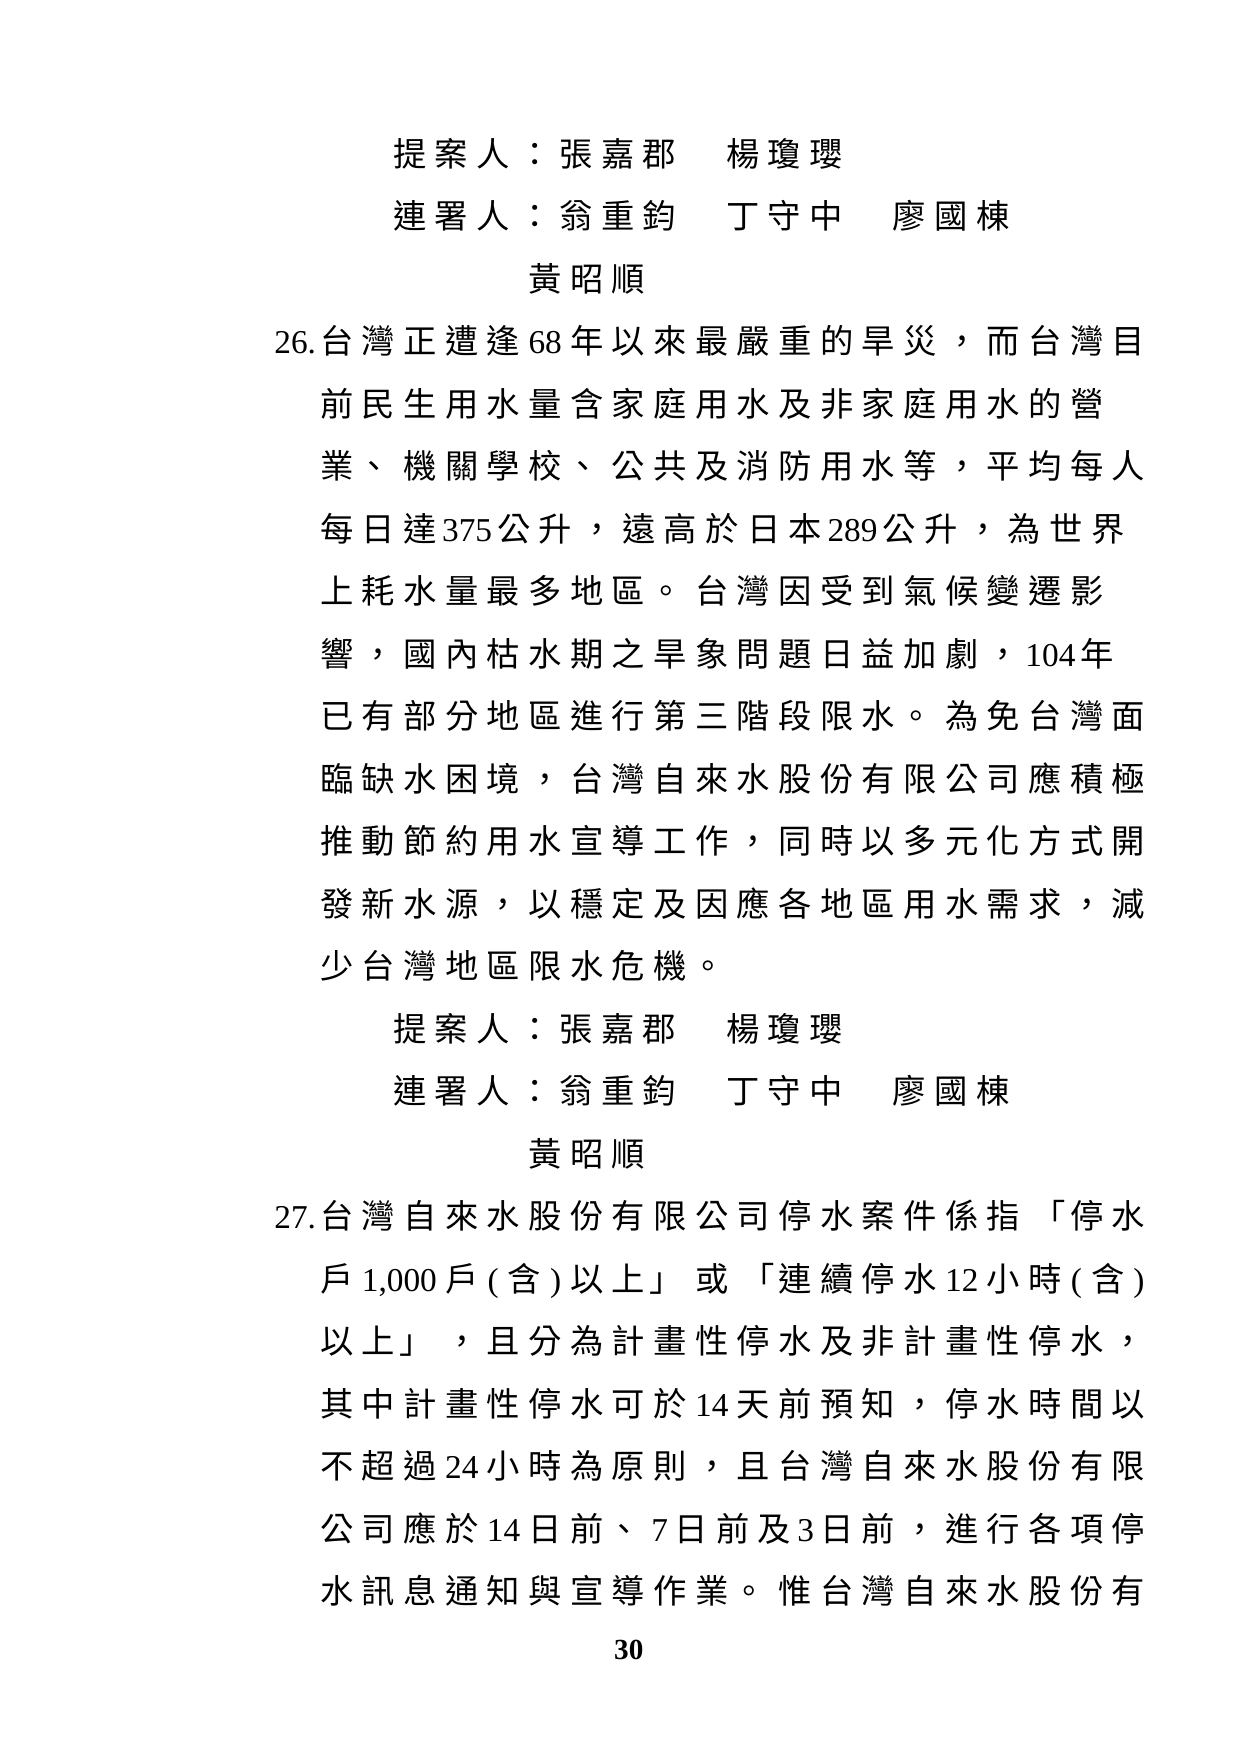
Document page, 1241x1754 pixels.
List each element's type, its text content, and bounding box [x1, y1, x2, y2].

text 連署人：翁重鈞 丁守中 廖國棟 黃昭順 [384, 173, 1045, 298]
text 連署人：翁重鈞 丁守中 廖國棟 黃昭順 [384, 1048, 1045, 1173]
text 提案人：張嘉郡 楊瓊瓔 [384, 985, 1045, 1048]
text 提案人：張嘉郡 楊瓊瓔 [384, 110, 1045, 173]
text 27.台灣自來水股份有限公司停水案件係指「停水戶1,000戶(含)以上」或「連續停水12小時(含)以上」，且分為計畫性停水及非計畫性停水，其中計畫性停水可於14天前預知，停水時間以不超過24小時為原則，且台灣自來水股份有限公司應於14日前、7日前及3日前，進行各項停水訊息通知與宣導作業。惟台灣自來水股份有 [271, 1173, 1149, 1610]
text 26.台灣正遭逢68年以來最嚴重的旱災，而台灣目前民生用水量含家庭用水及非家庭用水的營業、機關學校、公共及消防用水等，平均每人每日達375公升，遠高於日本289公升，為世界上耗水量最多地區。台灣因受到氣候變遷影響，國內枯水期之旱象問題日益加劇，104年已有部分地區進行第三階段限水。為免台灣面臨缺水困境，台灣自來水股份有限公司應積極推動節約用水宣導工作，同時以多元化方式開發新水源，以穩定及因應各地區用水需求，減少台灣地區限水危機。 [271, 298, 1149, 985]
